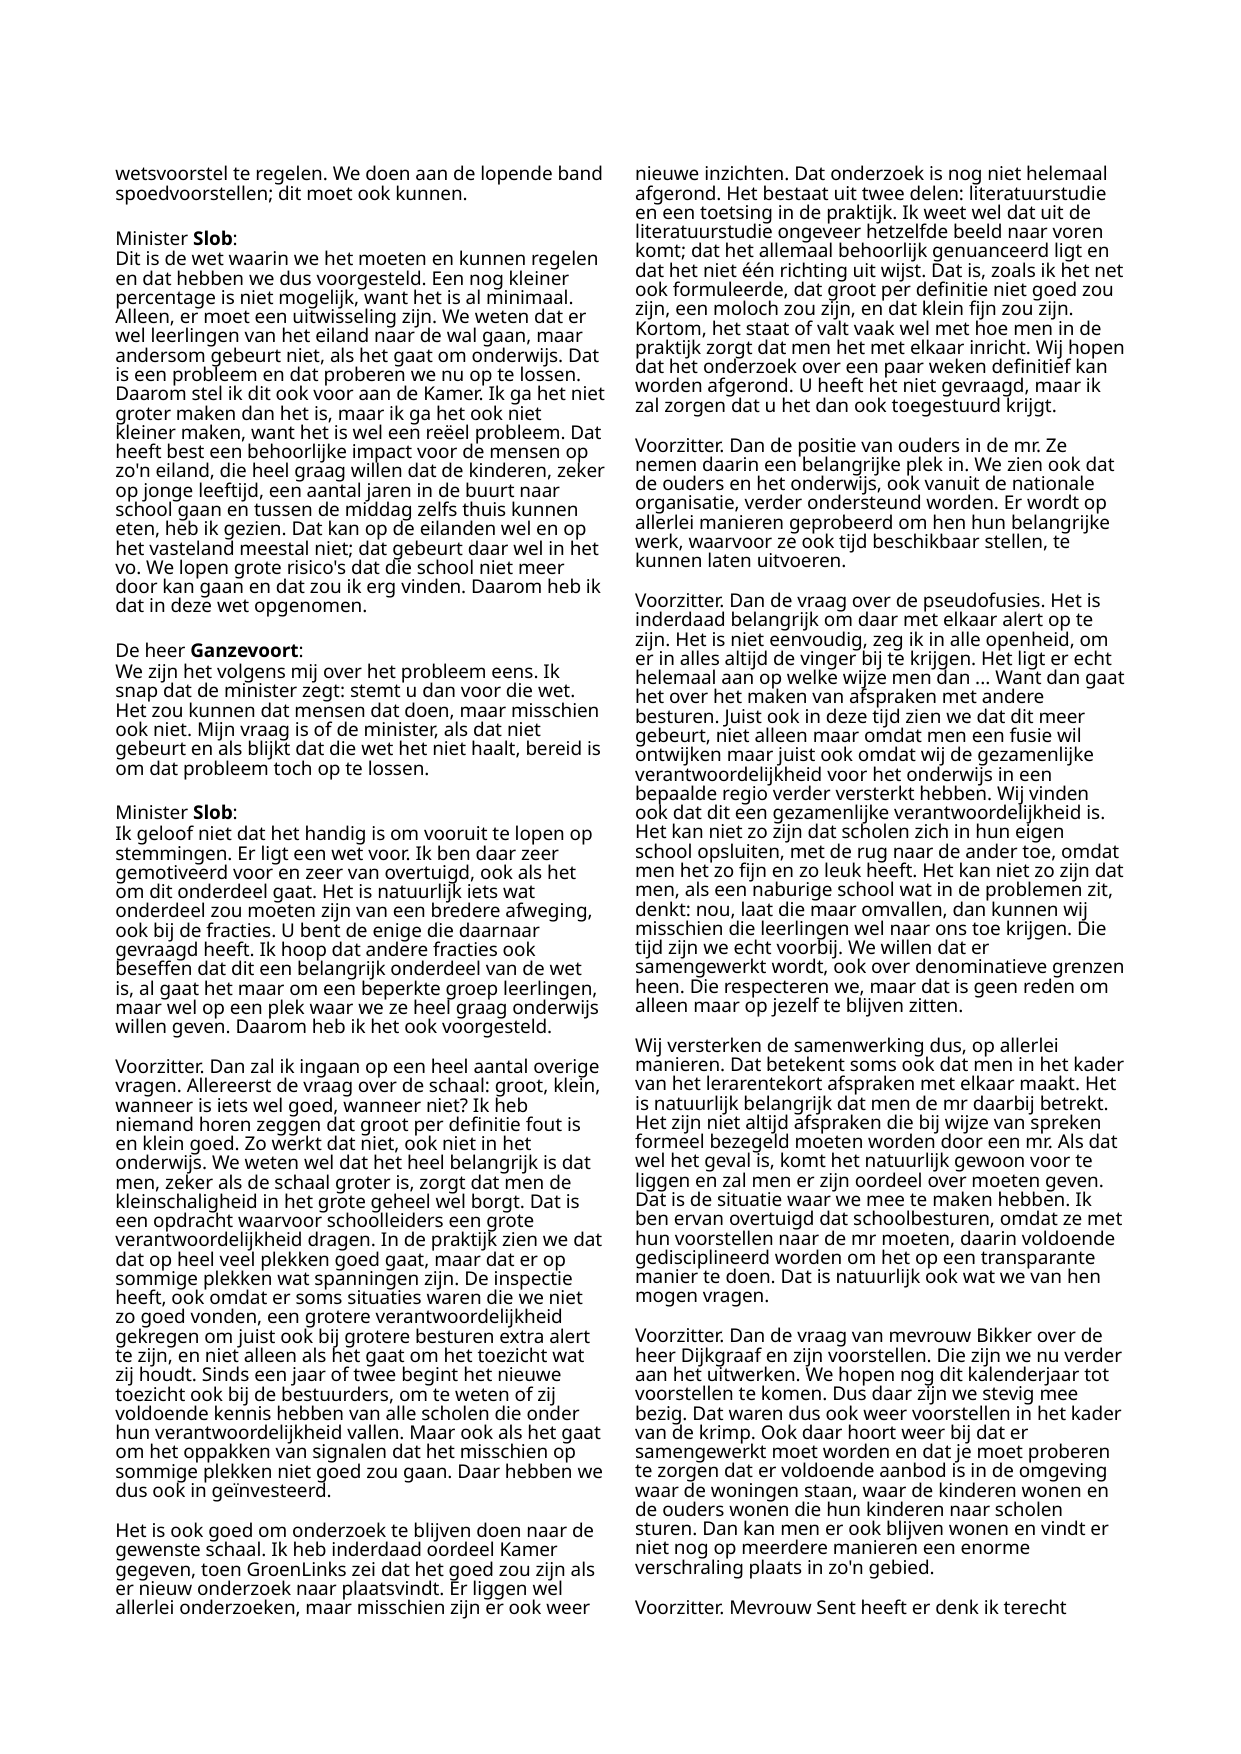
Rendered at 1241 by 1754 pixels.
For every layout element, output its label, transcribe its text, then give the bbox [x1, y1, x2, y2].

text Voorzitter. Dan de positie van ouders in de mr. Ze nemen daarin een belangrijke plek in. We zien ook dat de ouders en het onderwijs, ook vanuit de nationale organisatie, verder ondersteund worden. Er wordt op allerlei manieren geprobeerd om hen hun belangrijke werk, waarvoor ze ook tijd beschikbaar stellen, te kunnen laten uitvoeren. [635, 437, 1125, 571]
text Voorzitter. Dan de vraag over de pseudofusies. Het is inderdaad belangrijk om daar met elkaar alert op te zijn. Het is niet eenvoudig, zeg ik in alle openheid, om er in alles altijd de vinger bij te krijgen. Het ligt er echt helemaal aan op welke wijze men dan ... Want dan gaat het over het maken van afspraken met andere besturen. Juist ook in deze tijd zien we dat dit meer gebeurt, niet alleen maar omdat men een fusie wil ontwijken maar juist ook omdat wij de gezamenlijke verantwoordelijkheid voor het onderwijs in een bepaalde regio verder versterkt hebben. Wij vinden ook dat dit een gezamenlijke verantwoordelijkheid is. Het kan niet zo zijn dat scholen zich in hun eigen school opsluiten, met de rug naar de ander toe, omdat men het zo fijn en zo leuk heeft. Het kan niet zo zijn dat men, als een naburige school wat in de problemen zit, denkt: nou, laat die maar omvallen, dan kunnen wij misschien die leerlingen wel naar ons toe krijgen. Die tijd zijn we echt voorbij. We willen dat er samengewerkt wordt, ook over denominatieve grenzen heen. Die respecteren we, maar dat is geen reden om alleen maar op jezelf te blijven zitten. [635, 592, 1125, 1016]
text Dit is de wet waarin we het moeten en kunnen regelen en dat hebben we dus voorgesteld. Een nog kleiner percentage is niet mogelijk, want het is al minimaal. Alleen, er moet een uitwisseling zijn. We weten dat er wel leerlingen van het eiland naar de wal gaan, maar andersom gebeurt niet, als het gaat om onderwijs. Dat is een probleem en dat proberen we nu op te lossen. Daarom stel ik dit ook voor aan de Kamer. Ik ga het niet groter maken dan het is, maar ik ga het ook niet kleiner maken, want het is wel een reëel probleem. Dat heeft best een behoorlijke impact voor de mensen op zo'n eiland, die heel graag willen dat de kinderen, zeker op jonge leeftijd, een aantal jaren in de buurt naar school gaan en tussen de middag zelfs thuis kunnen eten, heb ik gezien. Dat kan op de eilanden wel en op het vasteland meestal niet; dat gebeurt daar wel in het vo. We lopen grote risico's dat die school niet meer door kan gaan en dat zou ik erg vinden. Daarom heb ik dat in deze wet opgenomen. [115, 250, 605, 617]
text Voorzitter. Dan de vraag van mevrouw Bikker over de heer Dijkgraaf en zijn voorstellen. Die zijn we nu verder aan het uitwerken. We hopen nog dit kalenderjaar tot voorstellen te komen. Dus daar zijn we stevig mee bezig. Dat waren dus ook weer voorstellen in het kader van de krimp. Ook daar hoort weer bij dat er samengewerkt moet worden en dat je moet proberen te zorgen dat er voldoende aanbod is in de omgeving waar de woningen staan, waar de kinderen wonen en de ouders wonen die hun kinderen naar scholen sturen. Dan kan men er ook blijven wonen en vindt er niet nog op meerdere manieren een enorme verschraling plaats in zo'n gebied. [635, 1327, 1125, 1578]
text Voorzitter. Mevrouw Sent heeft er denk ik terecht [635, 1599, 1125, 1618]
text Minister Slob: [115, 799, 605, 825]
text Het is ook goed om onderzoek te blijven doen naar de gewenste schaal. Ik heb inderdaad oordeel Kamer gegeven, toen GroenLinks zei dat het goed zou zijn als er nieuw onderzoek naar plaatsvindt. Er liggen wel allerlei onderzoeken, maar misschien zijn er ook weer [115, 1522, 605, 1618]
text Voorzitter. Dan zal ik ingaan op een heel aantal overige vragen. Allereerst de vraag over de schaal: groot, klein, wanneer is iets wel goed, wanneer niet? Ik heb niemand horen zeggen dat groot per definitie fout is en klein goed. Zo werkt dat niet, ook niet in het onderwijs. We weten wel dat het heel belangrijk is dat men, zeker als de schaal groter is, zorgt dat men de kleinschaligheid in het grote geheel wel borgt. Dat is een opdracht waarvoor schoolleiders een grote verantwoordelijkheid dragen. In de praktijk zien we dat dat op heel veel plekken goed gaat, maar dat er op sommige plekken wat spanningen zijn. De inspectie heeft, ook omdat er soms situaties waren die we niet zo goed vonden, een grotere verantwoordelijkheid gekregen om juist ook bij grotere besturen extra alert te zijn, en niet alleen als het gaat om het toezicht wat zij houdt. Sinds een jaar of twee begint het nieuwe toezicht ook bij de bestuurders, om te weten of zij voldoende kennis hebben van alle scholen die onder hun verantwoordelijkheid vallen. Maar ook als het gaat om het oppakken van signalen dat het misschien op sommige plekken niet goed zou gaan. Daar hebben we dus ook in geïnvesteerd. [115, 1058, 605, 1501]
text nieuwe inzichten. Dat onderzoek is nog niet helemaal afgerond. Het bestaat uit twee delen: literatuurstudie en een toetsing in de praktijk. Ik weet wel dat uit de literatuurstudie ongeveer hetzelfde beeld naar voren komt; dat het allemaal behoorlijk genuanceerd ligt en dat het niet één richting uit wijst. Dat is, zoals ik het net ook formuleerde, dat groot per definitie niet goed zou zijn, een moloch zou zijn, en dat klein fijn zou zijn. Kortom, het staat of valt vaak wel met hoe men in de praktijk zorgt dat men het met elkaar inricht. Wij hopen dat het onderzoek over een paar weken definitief kan worden afgerond. U heeft het niet gevraagd, maar ik zal zorgen dat u het dan ook toegestuurd krijgt. [635, 165, 1125, 416]
text Ik geloof niet dat het handig is om vooruit te lopen op stemmingen. Er ligt een wet voor. Ik ben daar zeer gemotiveerd voor en zeer van overtuigd, ook als het om dit onderdeel gaat. Het is natuurlijk iets wat onderdeel zou moeten zijn van een bredere afweging, ook bij de fracties. U bent de enige die daarnaar gevraagd heeft. Ik hoop dat andere fracties ook beseffen dat dit een belangrijk onderdeel van de wet is, al gaat het maar om een beperkte groep leerlingen, maar wel op een plek waar we ze heel graag onderwijs willen geven. Daarom heb ik het ook voorgesteld. [115, 825, 605, 1037]
text De heer Ganzevoort: [115, 637, 605, 663]
text wetsvoorstel te regelen. We doen aan de lopende band spoedvoorstellen; dit moet ook kunnen. [115, 165, 605, 204]
text We zijn het volgens mij over het probleem eens. Ik snap dat de minister zegt: stemt u dan voor die wet. Het zou kunnen dat mensen dat doen, maar misschien ook niet. Mijn vraag is of de minister, als dat niet gebeurt en als blijkt dat die wet het niet haalt, bereid is om dat probleem toch op te lossen. [115, 663, 605, 779]
text Minister Slob: [115, 225, 605, 250]
text Wij versterken de samenwerking dus, op allerlei manieren. Dat betekent soms ook dat men in het kader van het lerarentekort afspraken met elkaar maakt. Het is natuurlijk belangrijk dat men de mr daarbij betrekt. Het zijn niet altijd afspraken die bij wijze van spreken formeel bezegeld moeten worden door een mr. Als dat wel het geval is, komt het natuurlijk gewoon voor te liggen en zal men er zijn oordeel over moeten geven. Dat is de situatie waar we mee te maken hebben. Ik ben ervan overtuigd dat schoolbesturen, omdat ze met hun voorstellen naar de mr moeten, daarin voldoende gedisciplineerd worden om het op een transparante manier te doen. Dat is natuurlijk ook wat we van hen mogen vragen. [635, 1037, 1125, 1307]
